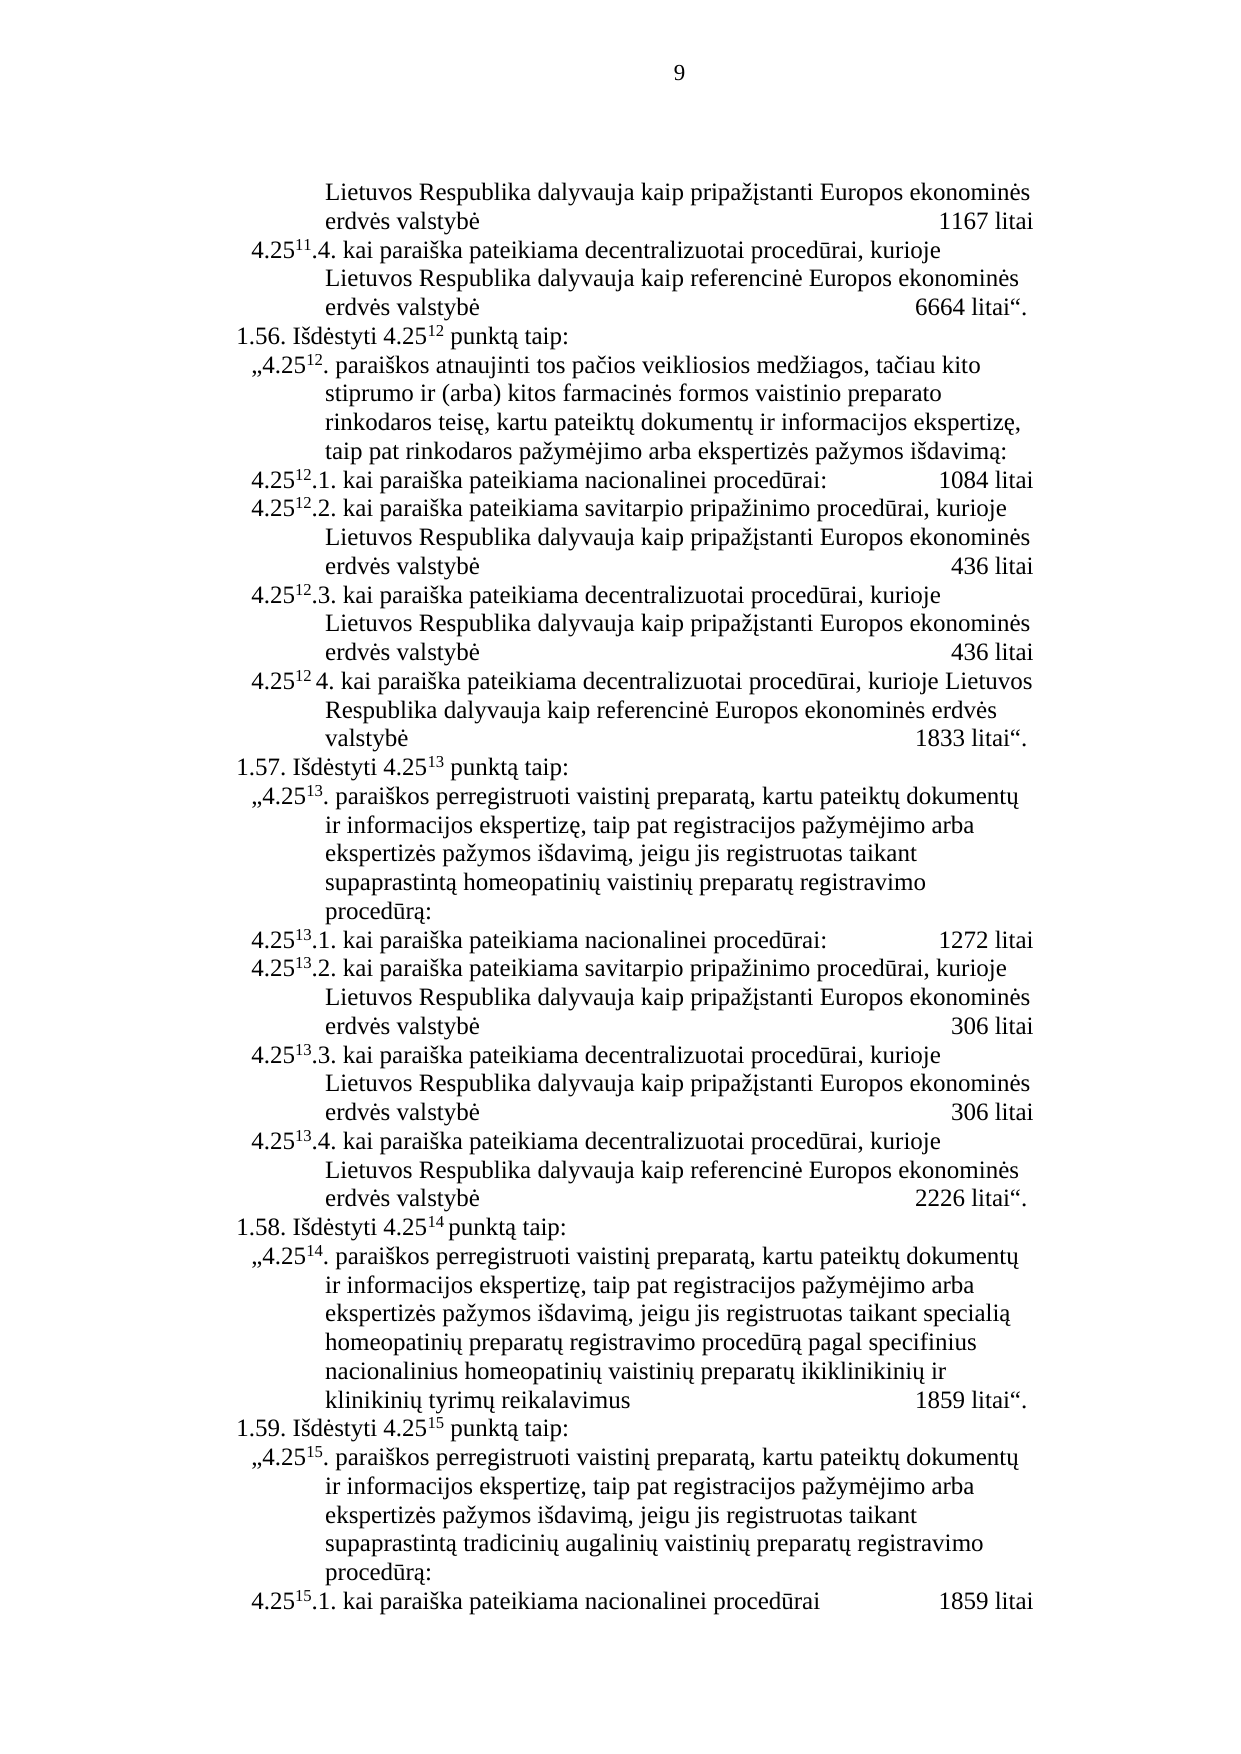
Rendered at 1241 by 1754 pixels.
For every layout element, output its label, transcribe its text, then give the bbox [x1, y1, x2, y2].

text „4.2515. paraiškos perregistruoti vaistinį preparatą, kartu pateiktų dokumentų ir informacijos ekspertizę, taip pat registracijos pažymėjimo arba ekspertizės pažymos išdavimą, jeigu jis registruotas taikant supaprastintą tradicinių augalinių vaistinių preparatų registravimo procedūrą: [251, 1442, 1033, 1586]
text 4.2515.1. kai paraiška pateikiama nacionalinei procedūrai 1859 litai [251, 1586, 1033, 1615]
text 4.2512.1. kai paraiška pateikiama nacionalinei procedūrai: 1084 litai [251, 465, 1033, 493]
text 4.2513.3. kai paraiška pateikiama decentralizuotai procedūrai, kurioje Lietuvos Respublika dalyvauja kaip pripažįstanti Europos ekonominės erdvės valstybė 306 litai [251, 1040, 1033, 1126]
text 4.2512.2. kai paraiška pateikiama savitarpio pripažinimo procedūrai, kurioje Lietuvos Respublika dalyvauja kaip pripažįstanti Europos ekonominės erdvės valstybė 436 litai [251, 493, 1033, 580]
text 4.2513.2. kai paraiška pateikiama savitarpio pripažinimo procedūrai, kurioje Lietuvos Respublika dalyvauja kaip pripažįstanti Europos ekonominės erdvės valstybė 306 litai [251, 953, 1033, 1040]
text 4.2511.4. kai paraiška pateikiama decentralizuotai procedūrai, kurioje Lietuvos Respublika dalyvauja kaip referencinė Europos ekonominės erdvės valstybė 6664 litai“. [251, 235, 1033, 321]
text 1.58. Išdėstyti 4.2514 punktą taip: [177, 1212, 1181, 1241]
text 4.2513.4. kai paraiška pateikiama decentralizuotai procedūrai, kurioje Lietuvos Respublika dalyvauja kaip referencinė Europos ekonominės erdvės valstybė 2226 litai“. [251, 1126, 1033, 1212]
text 1.59. Išdėstyti 4.2515 punktą taip: [177, 1413, 1181, 1442]
text „4.2514. paraiškos perregistruoti vaistinį preparatą, kartu pateiktų dokumentų ir informacijos ekspertizę, taip pat registracijos pažymėjimo arba ekspertizės pažymos išdavimą, jeigu jis registruotas taikant specialią homeopatinių preparatų registravimo procedūrą pagal specifinius nacionalinius homeopatinių vaistinių preparatų ikiklinikinių ir klinikinių tyrimų reikalavimus 1859 litai“. [251, 1241, 1033, 1413]
text 4.2512 4. kai paraiška pateikiama decentralizuotai procedūrai, kurioje Lietuvos Respublika dalyvauja kaip referencinė Europos ekonominės erdvės valstybė 1833 litai“. [251, 666, 1033, 752]
text „4.2513. paraiškos perregistruoti vaistinį preparatą, kartu pateiktų dokumentų ir informacijos ekspertizę, taip pat registracijos pažymėjimo arba ekspertizės pažymos išdavimą, jeigu jis registruotas taikant supaprastintą homeopatinių vaistinių preparatų registravimo procedūrą: [251, 781, 1033, 925]
text 4.2512.3. kai paraiška pateikiama decentralizuotai procedūrai, kurioje Lietuvos Respublika dalyvauja kaip pripažįstanti Europos ekonominės erdvės valstybė 436 litai [251, 580, 1033, 666]
text 4.2513.1. kai paraiška pateikiama nacionalinei procedūrai: 1272 litai [251, 925, 1033, 953]
text 1.56. Išdėstyti 4.2512 punktą taip: [177, 321, 1181, 350]
text Lietuvos Respublika dalyvauja kaip pripažįstanti Europos ekonominės erdvės valstybė 1167 litai [251, 177, 1033, 235]
text „4.2512. paraiškos atnaujinti tos pačios veikliosios medžiagos, tačiau kito stiprumo ir (arba) kitos farmacinės formos vaistinio preparato rinkodaros teisę, kartu pateiktų dokumentų ir informacijos ekspertizę, taip pat rinkodaros pažymėjimo arba ekspertizės pažymos išdavimą: [251, 350, 1033, 465]
text 1.57. Išdėstyti 4.2513 punktą taip: [177, 752, 1181, 781]
